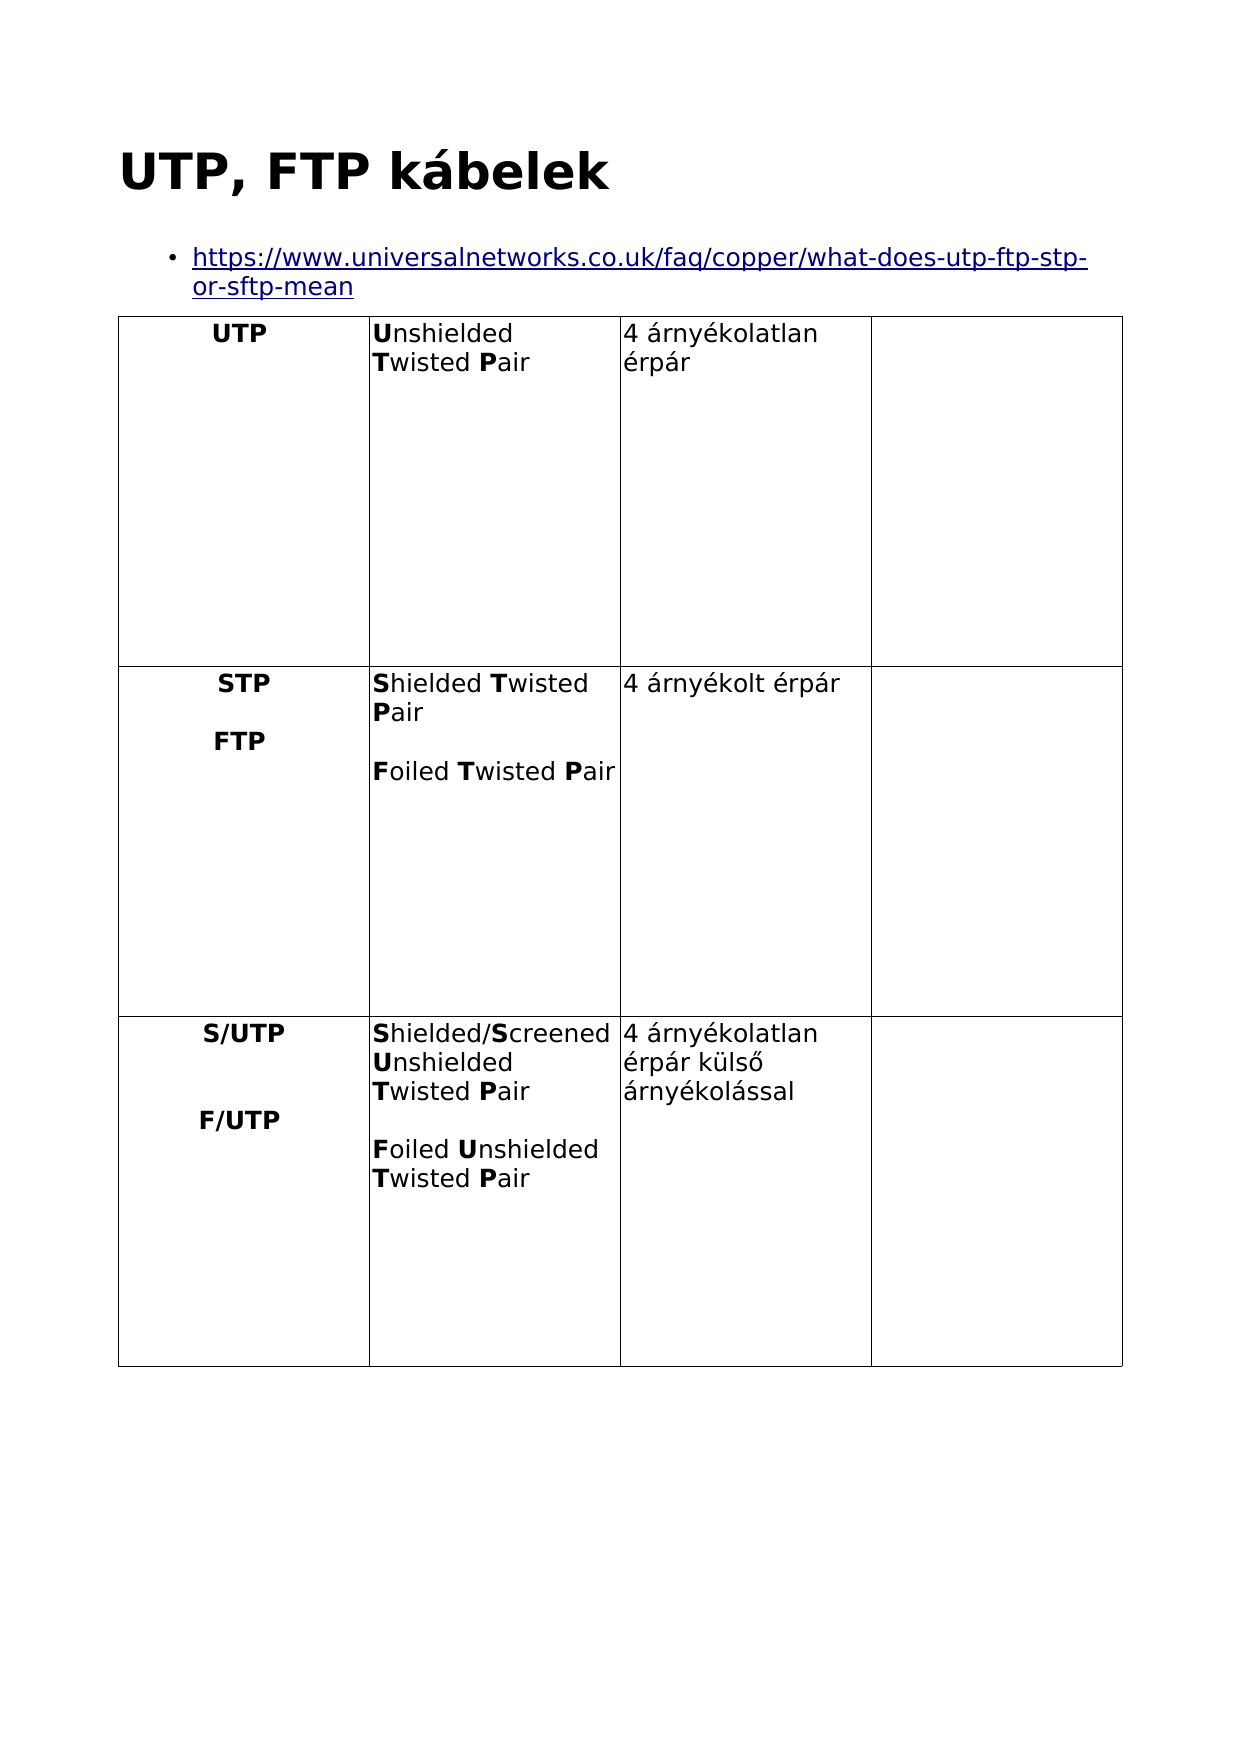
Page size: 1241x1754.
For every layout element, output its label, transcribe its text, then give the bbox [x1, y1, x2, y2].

table_cell STP FTP [119, 667, 369, 1016]
table_header Unshielded Twisted Pair [370, 317, 620, 666]
list https://www.universalnetworks.co.uk/faq/copper/what-does-utp-ftp-stp-or-sftp-mean [177, 243, 1122, 302]
table_header UTP [119, 317, 369, 666]
table_cell Shielded Twisted Pair Foiled Twisted Pair [370, 667, 620, 1016]
table_cell Shielded/Screened Unshielded Twisted Pair Foiled Unshielded Twisted Pair [370, 1017, 620, 1366]
table_cell S/UTP F/UTP [119, 1017, 369, 1366]
table_cell 4 árnyékolatlan érpár külső árnyékolással [621, 1017, 871, 1366]
table_cell [872, 1017, 1122, 1366]
table_cell 4 árnyékolt érpár [621, 667, 871, 1016]
table_cell [872, 667, 1122, 1016]
subtitle UTP, FTP kábelek [118, 143, 1122, 201]
table_header 4 árnyékolatlan érpár [621, 317, 871, 666]
table_header [872, 317, 1122, 666]
